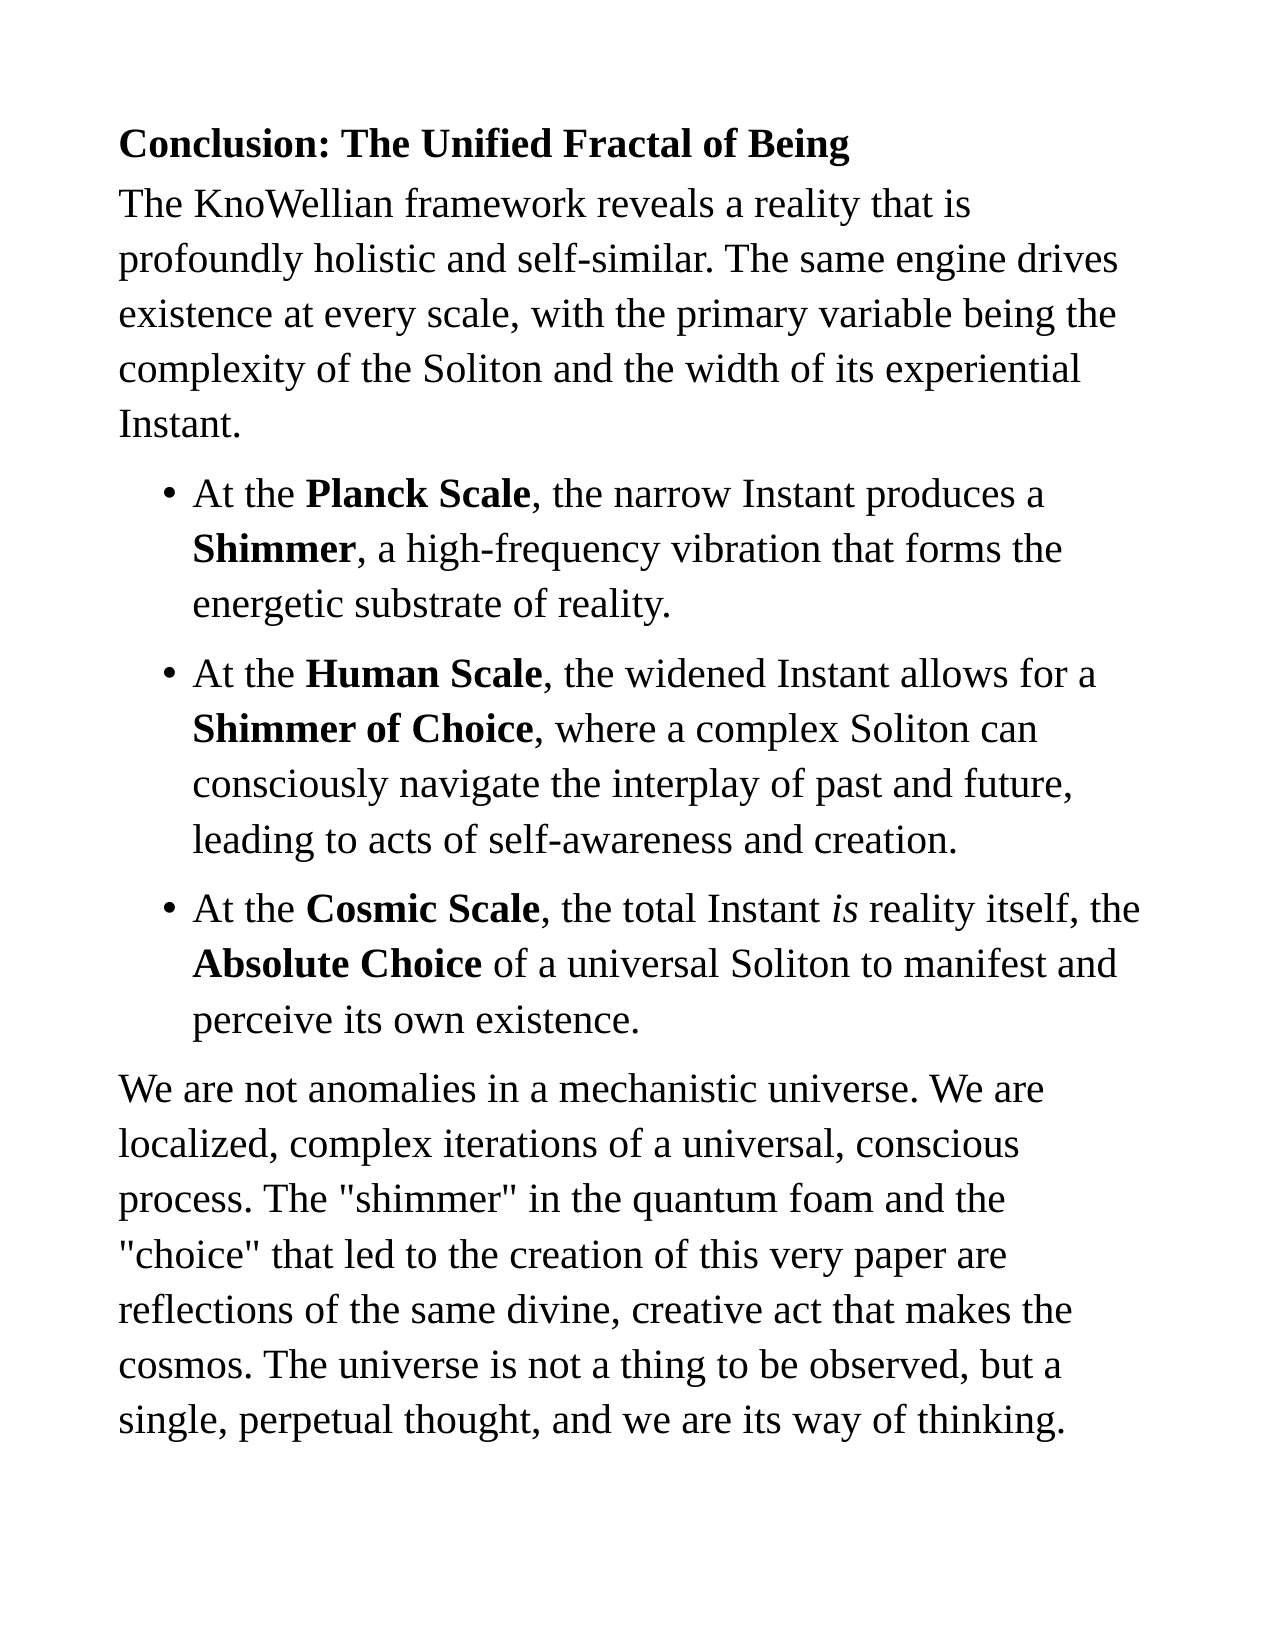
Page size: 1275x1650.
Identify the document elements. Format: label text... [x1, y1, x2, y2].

text We are not anomalies in a mechanistic universe. We are localized, complex iterations of a universal, conscious process. The "shimmer" in the quantum foam and the "choice" that led to the creation of this very paper are reflections of the same divine, creative act that makes the cosmos. The universe is not a thing to be observed, but a single, perpetual thought, and we are its way of thinking. [118, 1064, 1157, 1442]
list At the Planck Scale, the narrow Instant produces a Shimmer, a high-frequency vibration that forms the energetic substrate of reality. [162, 469, 1157, 627]
list At the Human Scale, the widened Instant allows for a Shimmer of Choice, where a complex Soliton can consciously navigate the interplay of past and future, leading to acts of self-awareness and creation. [162, 649, 1157, 862]
text The KnoWellian framework reveals a reality that is profoundly holistic and self-similar. The same engine drives existence at every scale, with the primary variable being the complexity of the Soliton and the width of its experiential Instant. [118, 178, 1157, 447]
subtitle Conclusion: The Unified Fractal of Being [118, 118, 1157, 166]
list At the Cosmic Scale, the total Instant is reality itself, the Absolute Choice of a universal Soliton to manifest and perceive its own existence. [162, 884, 1157, 1042]
